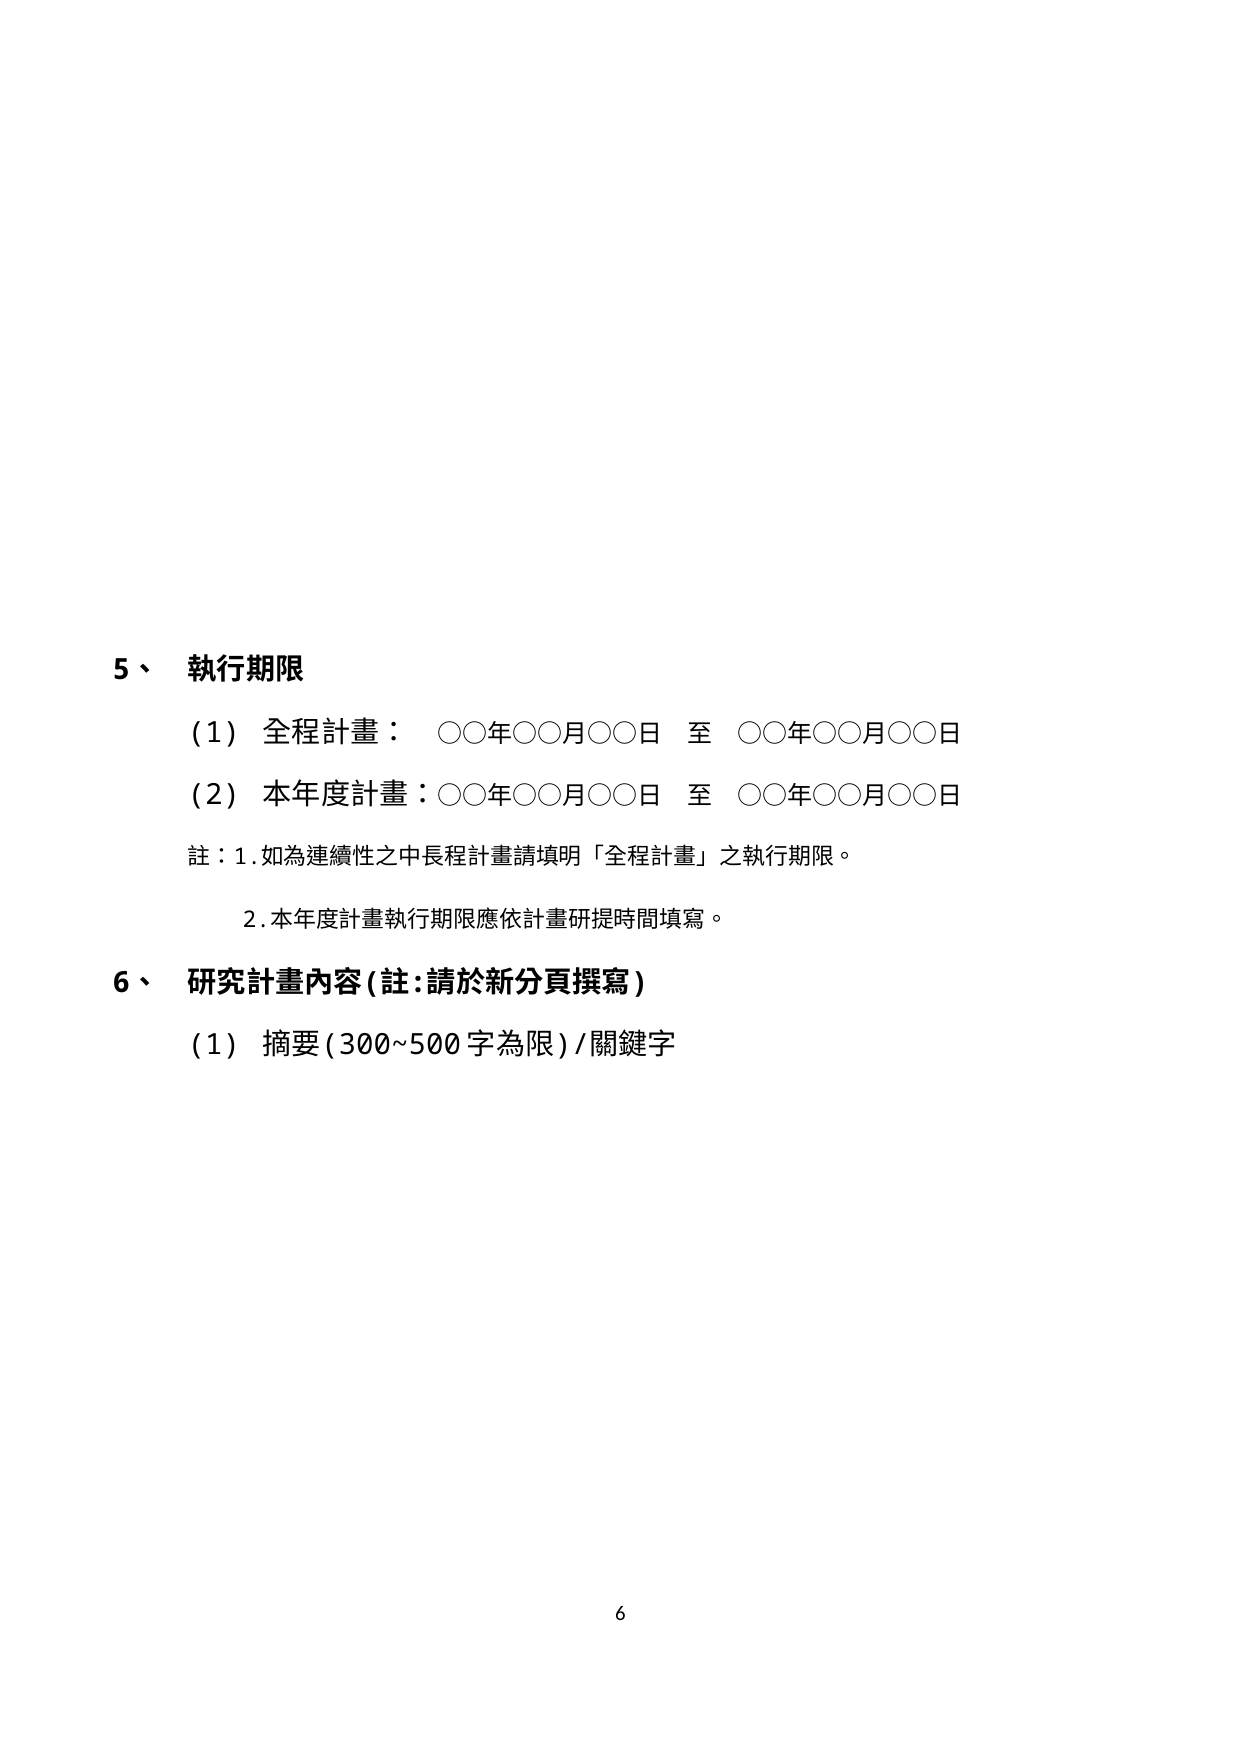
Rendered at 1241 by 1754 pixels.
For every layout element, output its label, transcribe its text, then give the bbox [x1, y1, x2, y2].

list 研究計畫內容(註:請於新分頁撰寫) [112, 938, 1128, 1000]
text 2.本年度計畫執行期限應依計畫研提時間填寫。 [187, 875, 1128, 938]
text 註：1.如為連續性之中長程計畫請填明「全程計畫」之執行期限。 [187, 813, 1128, 875]
list 全程計畫： ○○年○○月○○日 至 ○○年○○月○○日 [187, 688, 1128, 750]
list 摘要(300~500字為限)/關鍵字 [187, 1000, 1128, 1063]
list 本年度計畫：○○年○○月○○日 至 ○○年○○月○○日 [187, 750, 1128, 813]
list 執行期限 [112, 625, 1128, 688]
